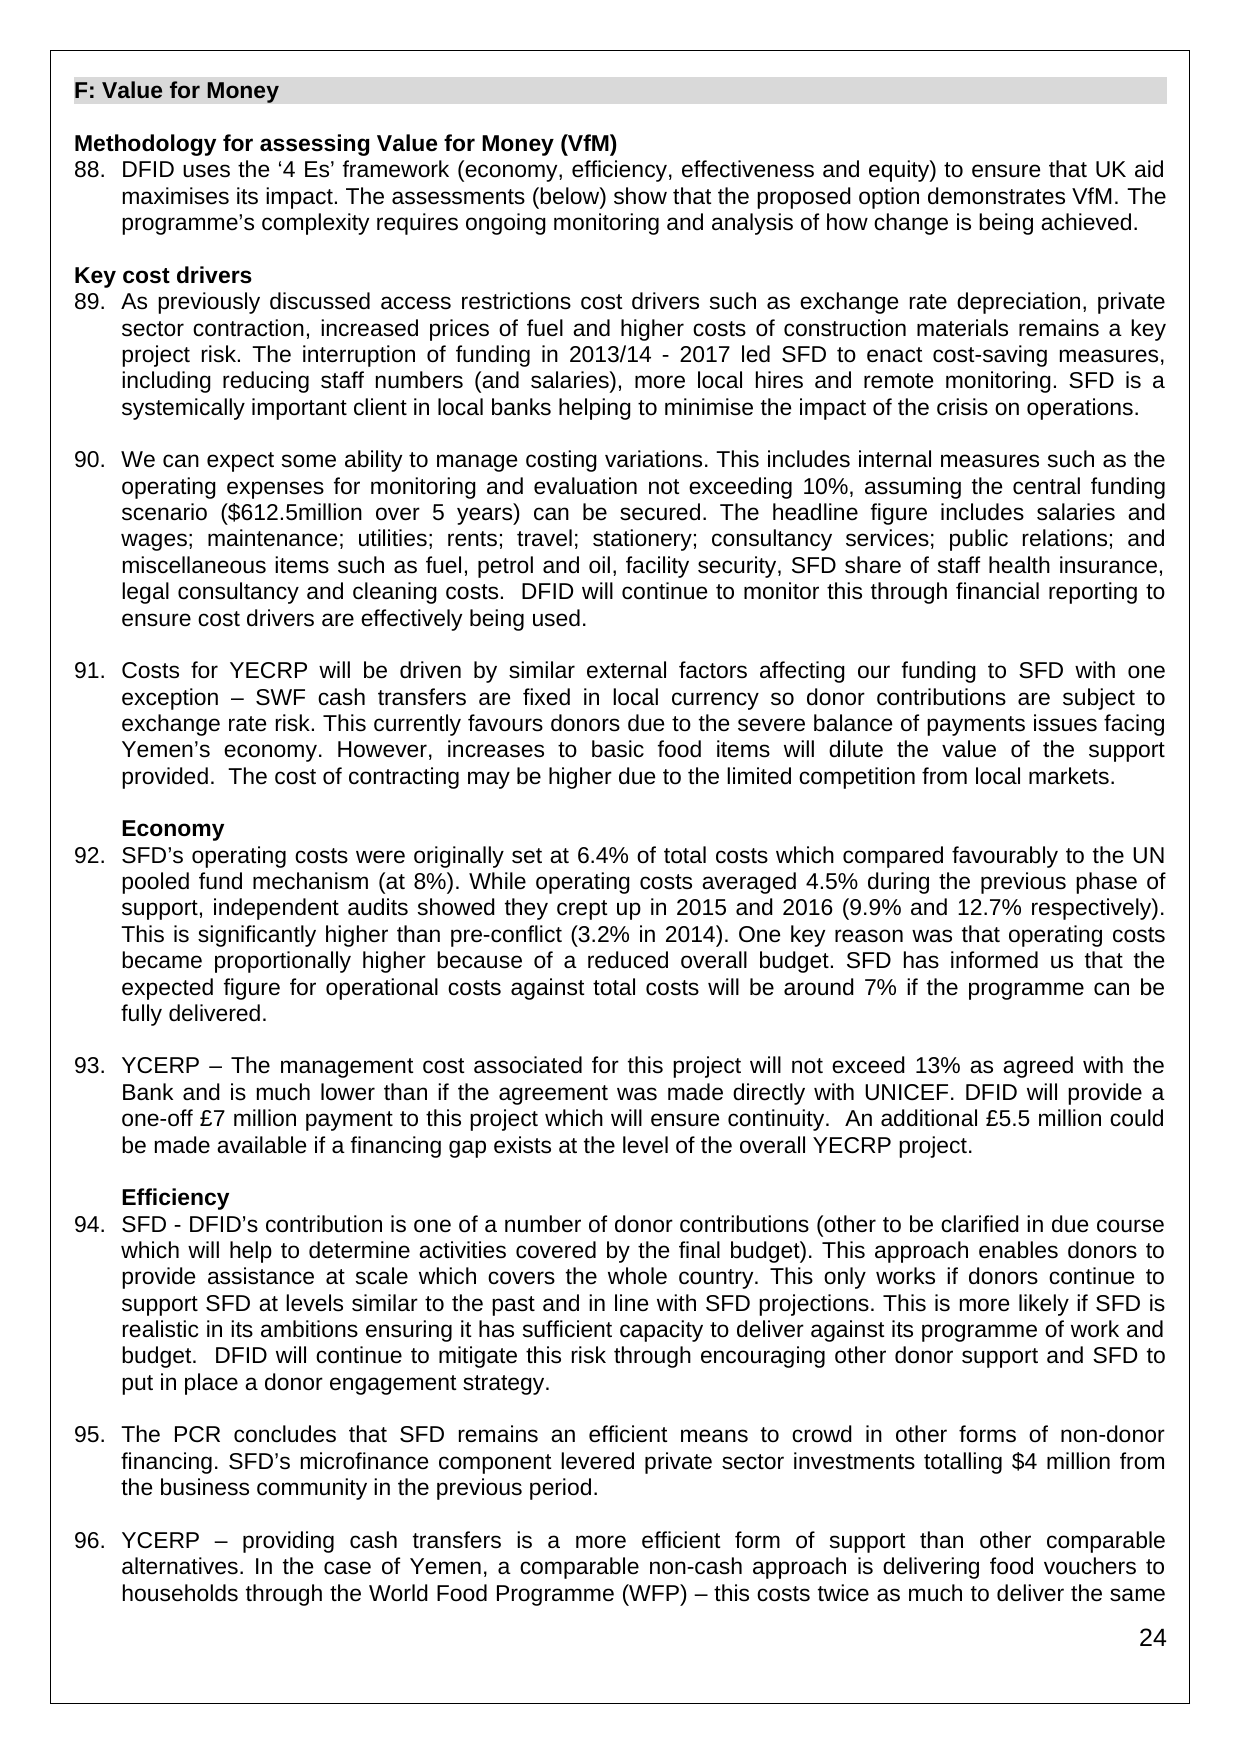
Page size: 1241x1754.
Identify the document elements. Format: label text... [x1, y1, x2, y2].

text Methodology for assessing Value for Money (VfM) [74, 130, 1167, 156]
list Costs for YECRP will be driven by similar external factors affecting our funding to SFD with one exception – SWF cash transfers are fixed in local currency so donor contributions are subject to exchange rate risk. This currently favours donors due to the severe balance of payments issues facing Yemen’s economy. However, increases to basic food items will dilute the value of the support provided. The cost of contracting may be higher due to the limited competition from local markets. [74, 657, 1167, 789]
list SFD - DFID’s contribution is one of a number of donor contributions (other to be clarified in due course which will help to determine activities covered by the final budget). This approach enables donors to provide assistance at scale which covers the whole country. This only works if donors continue to support SFD at levels similar to the past and in line with SFD projections. This is more likely if SFD is realistic in its ambitions ensuring it has sufficient capacity to deliver against its programme of work and budget. DFID will continue to mitigate this risk through encouraging other donor support and SFD to put in place a donor engagement strategy. [74, 1211, 1167, 1395]
list YCERP – The management cost associated for this project will not exceed 13% as agreed with the Bank and is much lower than if the agreement was made directly with UNICEF. DFID will provide a one-off £7 million payment to this project which will ensure continuity. An additional £5.5 million could be made available if a financing gap exists at the level of the overall YECRP project. [74, 1052, 1167, 1158]
list DFID uses the ‘4 Es’ framework (economy, efficiency, effectiveness and equity) to ensure that UK aid maximises its impact. The assessments (below) show that the proposed option demonstrates VfM. The programme’s complexity requires ongoing monitoring and analysis of how change is being achieved. [74, 156, 1167, 236]
list Efficiency [121, 1184, 1167, 1211]
list SFD’s operating costs were originally set at 6.4% of total costs which compared favourably to the UN pooled fund mechanism (at 8%). While operating costs averaged 4.5% during the previous phase of support, independent audits showed they crept up in 2015 and 2016 (9.9% and 12.7% respectively). This is significantly higher than pre-conflict (3.2% in 2014). One key reason was that operating costs became proportionally higher because of a reduced overall budget. SFD has informed us that the expected figure for operational costs against total costs will be around 7% if the programme can be fully delivered. [74, 842, 1167, 1026]
text F: Value for Money [74, 77, 1167, 104]
text Key cost drivers [74, 262, 1167, 288]
list As previously discussed access restrictions cost drivers such as exchange rate depreciation, private sector contraction, increased prices of fuel and higher costs of construction materials remains a key project risk. The interruption of funding in 2013/14 - 2017 led SFD to enact cost-saving measures, including reducing staff numbers (and salaries), more local hires and remote monitoring. SFD is a systemically important client in local banks helping to minimise the impact of the crisis on operations. [74, 288, 1167, 420]
list Economy [121, 815, 1167, 842]
list YCERP – providing cash transfers is a more efficient form of support than other comparable alternatives. In the case of Yemen, a comparable non-cash approach is delivering food vouchers to households through the World Food Programme (WFP) – this costs twice as much to deliver the same [74, 1527, 1167, 1606]
list We can expect some ability to manage costing variations. This includes internal measures such as the operating expenses for monitoring and evaluation not exceeding 10%, assuming the central funding scenario ($612.5million over 5 years) can be secured. The headline figure includes salaries and wages; maintenance; utilities; rents; travel; stationery; consultancy services; public relations; and miscellaneous items such as fuel, petrol and oil, facility security, SFD share of staff health insurance, legal consultancy and cleaning costs. DFID will continue to monitor this through financial reporting to ensure cost drivers are effectively being used. [74, 446, 1167, 631]
list The PCR concludes that SFD remains an efficient means to crowd in other forms of non-donor financing. SFD’s microfinance component levered private sector investments totalling $4 million from the business community in the previous period. [74, 1421, 1167, 1501]
